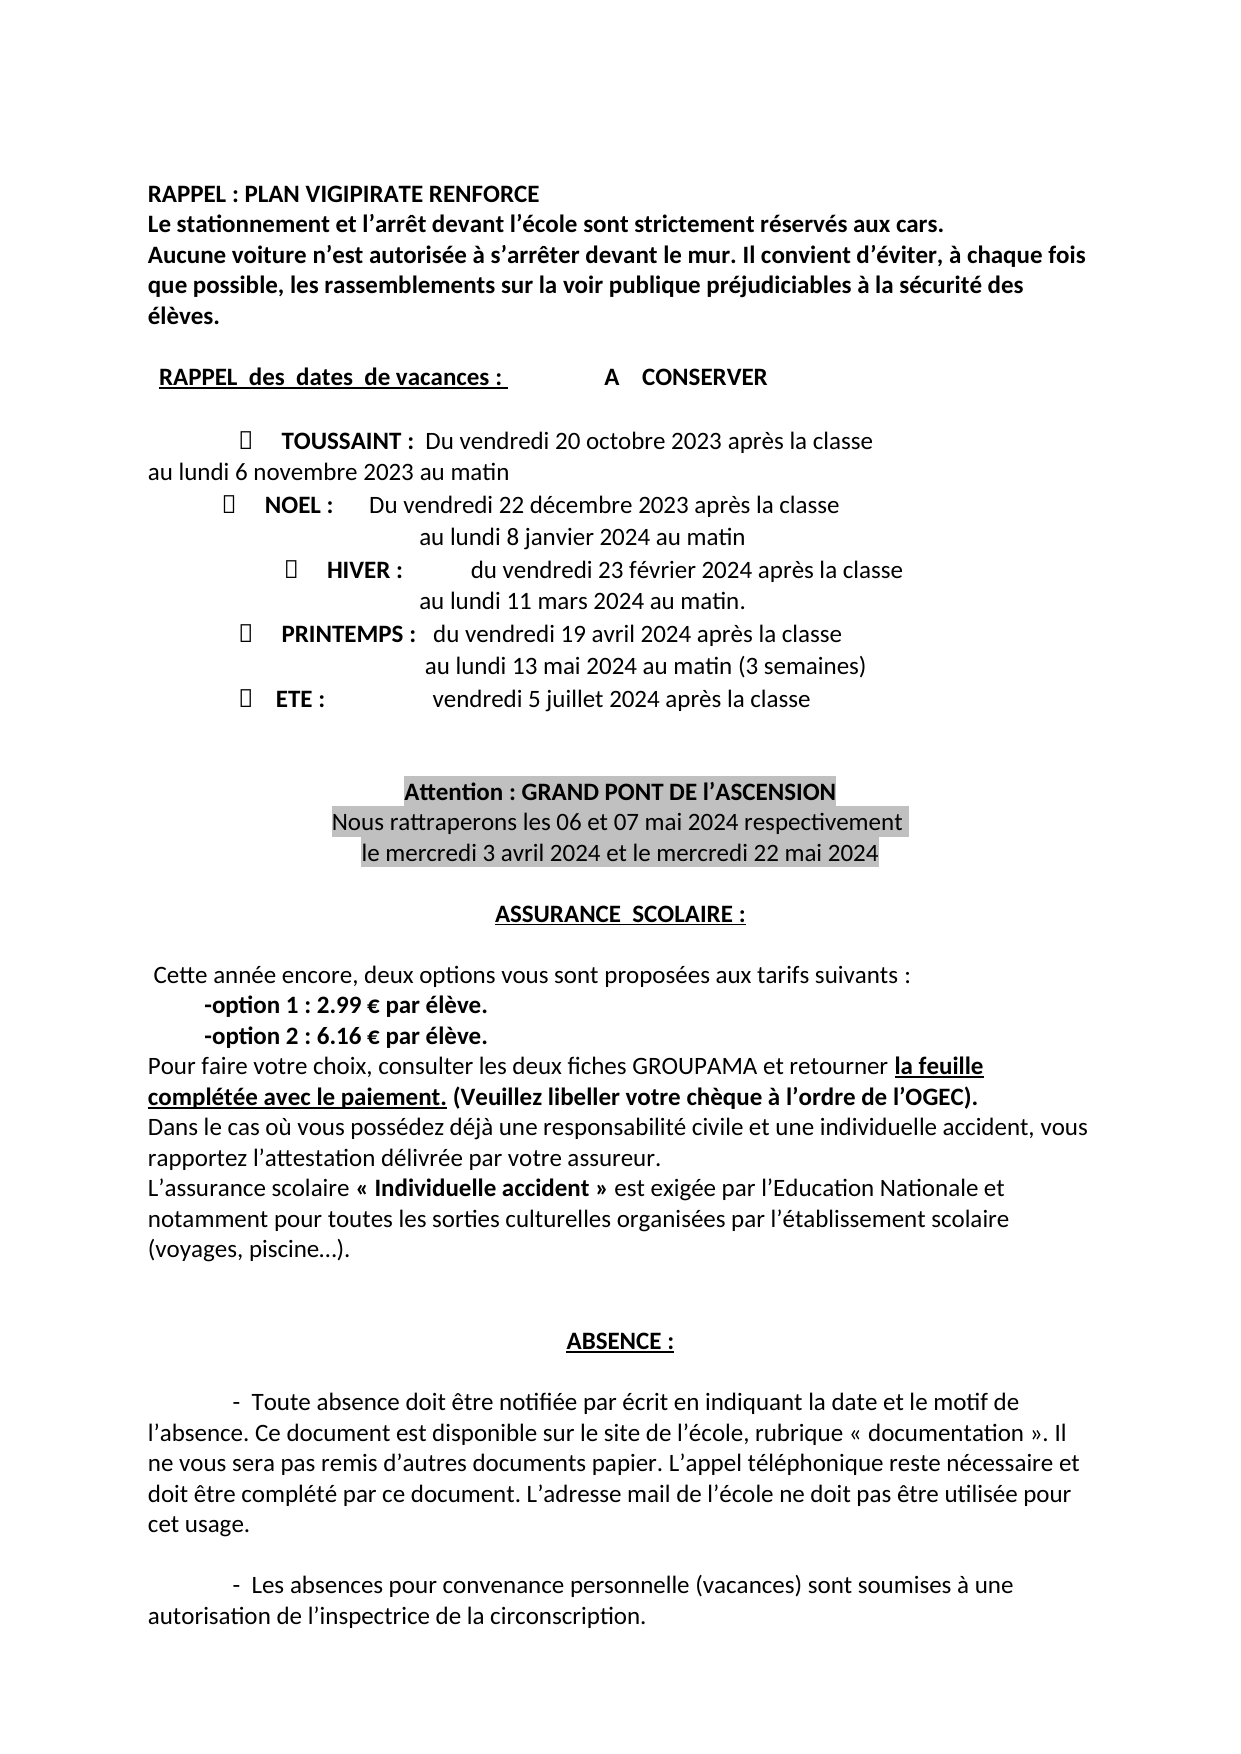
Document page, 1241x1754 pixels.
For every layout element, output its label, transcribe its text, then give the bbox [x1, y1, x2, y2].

text Pour faire votre choix, consulter les deux fiches GROUPAMA et retourner la feuille complétée avec le paiement. (Veuillez libeller votre chèque à l’ordre de l’OGEC). [148, 1050, 1093, 1111]
text au lundi 11 mars 2024 au matin. [148, 586, 1093, 616]
text L’assurance scolaire « Individuelle accident » est exigée par l’Education Nationale et notamment pour toutes les sorties culturelles organisées par l’établissement scolaire (voyages, piscine…). [148, 1172, 1093, 1264]
text au lundi 8 janvier 2024 au matin [148, 521, 1093, 551]
text  HIVER : du vendredi 23 février 2024 après la classe [148, 551, 1093, 586]
text Aucune voiture n’est autorisée à s’arrêter devant le mur. Il convient d’éviter, à chaque fois que possible, les rassemblements sur la voir publique préjudiciables à la sécurité des élèves. [148, 239, 1093, 331]
text -option 1 : 2.99 € par élève. [148, 989, 1093, 1020]
text RAPPEL des dates de vacances : A CONSERVER [148, 361, 1093, 392]
text Nous rattraperons les 06 et 07 mai 2024 respectivement [148, 806, 1093, 837]
text  ETE : vendredi 5 juillet 2024 après la classe [148, 681, 1093, 715]
text au lundi 13 mai 2024 au matin (3 semaines) [148, 650, 1093, 681]
text ABSENCE : [148, 1325, 1093, 1356]
text Le stationnement et l’arrêt devant l’école sont strictement réservés aux cars. [148, 209, 1093, 239]
text - Les absences pour convenance personnelle (vacances) sont soumises à une autorisation de l’inspectrice de la circonscription. [148, 1569, 1093, 1630]
text Cette année encore, deux options vous sont proposées aux tarifs suivants : [148, 959, 1093, 989]
text Attention : GRAND PONT DE l’ASCENSION [148, 776, 1093, 806]
text - Toute absence doit être notifiée par écrit en indiquant la date et le motif de l’absence. Ce document est disponible sur le site de l’école, rubrique « documentation ». Il ne vous sera pas remis d’autres documents papier. L’appel téléphonique reste nécessaire et doit être complété par ce document. L’adresse mail de l’école ne doit pas être utilisée pour cet usage. [148, 1386, 1093, 1539]
text  NOEL : Du vendredi 22 décembre 2023 après la classe [148, 487, 1093, 521]
text  TOUSSAINT : Du vendredi 20 octobre 2023 après la classe [148, 422, 1093, 456]
text -option 2 : 6.16 € par élève. [148, 1020, 1093, 1050]
text ASSURANCE SCOLAIRE : [148, 898, 1093, 928]
text RAPPEL : PLAN VIGIPIRATE RENFORCE [148, 178, 1093, 209]
text  PRINTEMPS : du vendredi 19 avril 2024 après la classe [148, 616, 1093, 650]
text au lundi 6 novembre 2023 au matin [148, 456, 1093, 487]
text Dans le cas où vous possédez déjà une responsabilité civile et une individuelle accident, vous rapportez l’attestation délivrée par votre assureur. [148, 1111, 1093, 1172]
text le mercredi 3 avril 2024 et le mercredi 22 mai 2024 [148, 837, 1093, 867]
